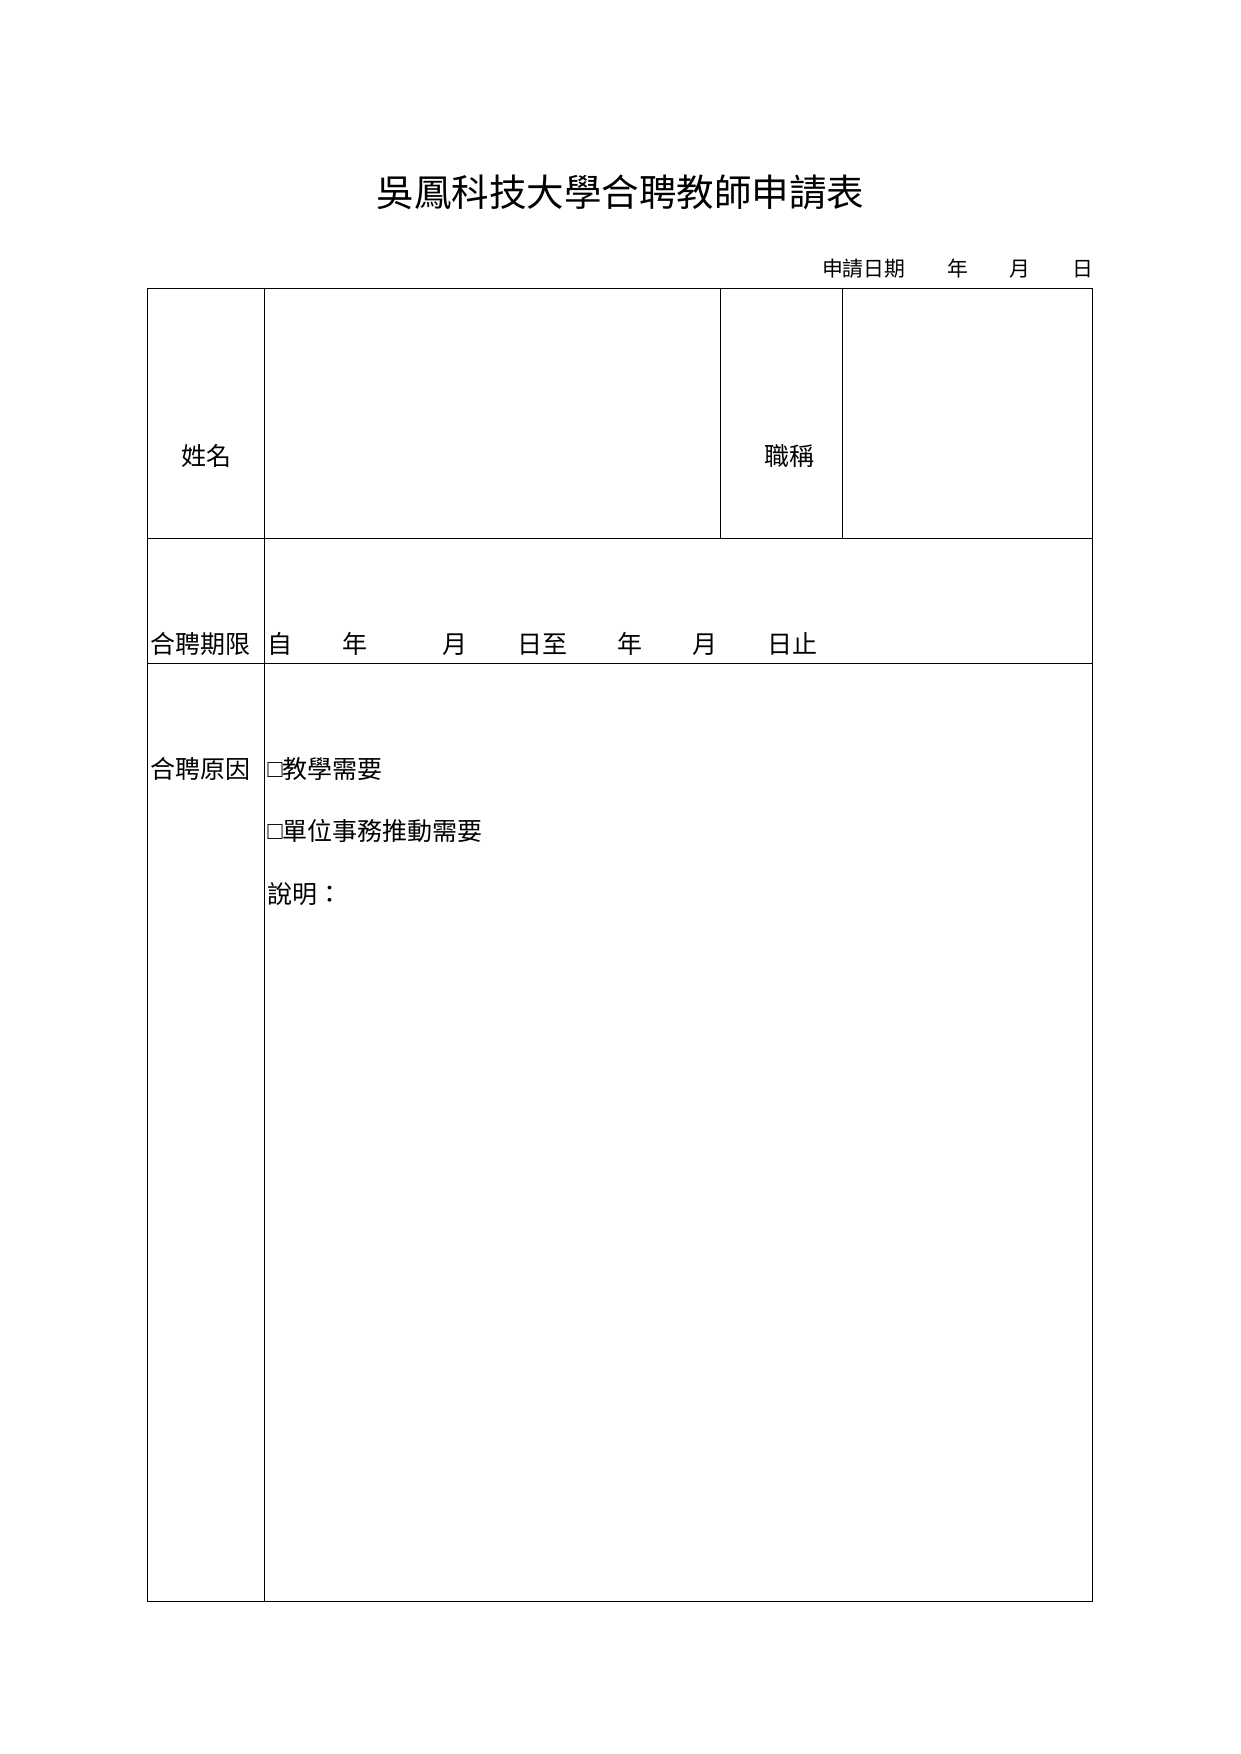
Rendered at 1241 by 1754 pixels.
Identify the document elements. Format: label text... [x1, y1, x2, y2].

text 申請日期 年 月 日 [148, 226, 1092, 288]
table_header [265, 289, 720, 538]
text 吳鳳科技大學合聘教師申請表 [148, 163, 1092, 218]
table_cell 合聘原因 [148, 664, 264, 1601]
table_header [843, 289, 1092, 538]
table_header 姓名 [148, 289, 264, 538]
table_cell 合聘期限 [148, 539, 264, 663]
table_cell □教學需要 □單位事務推動需要 說明： [265, 664, 1092, 1601]
table_header 職稱 [721, 289, 842, 538]
table_cell 自 年 月 日至 年 月 日止 [265, 539, 1092, 663]
